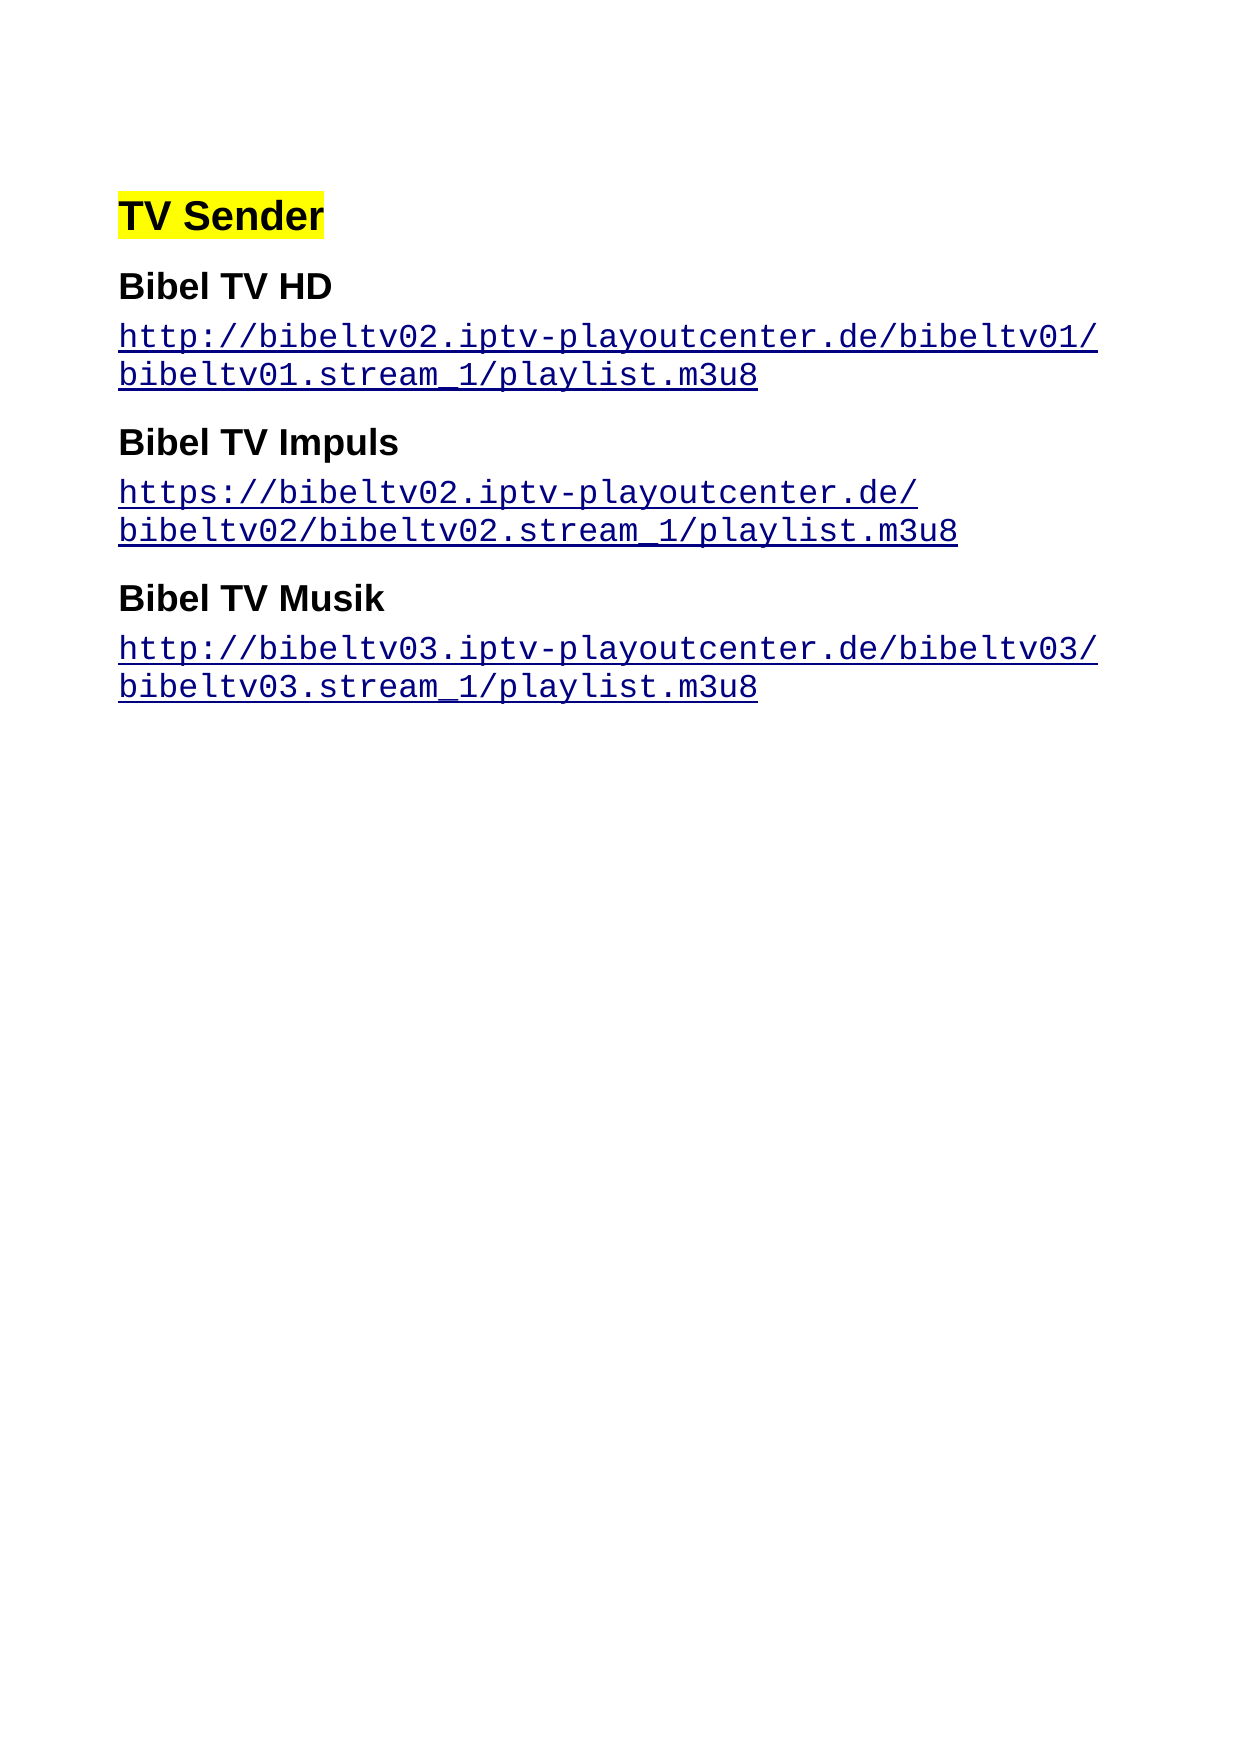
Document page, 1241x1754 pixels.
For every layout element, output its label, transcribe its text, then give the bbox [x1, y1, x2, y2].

text https://bibeltv02.iptv-playoutcenter.de/bibeltv02/bibeltv02.stream_1/playlist.m3u8 [118, 476, 1122, 551]
subtitle Bibel TV HD [118, 264, 1122, 307]
text http://bibeltv02.iptv-playoutcenter.de/bibeltv01/bibeltv01.stream_1/playlist.m3u8 [118, 319, 1122, 395]
subtitle TV Sender [118, 191, 1122, 239]
subtitle Bibel TV Musik [118, 576, 1122, 619]
subtitle Bibel TV Impuls [118, 420, 1122, 463]
text http://bibeltv03.iptv-playoutcenter.de/bibeltv03/bibeltv03.stream_1/playlist.m3u8 [118, 632, 1122, 708]
